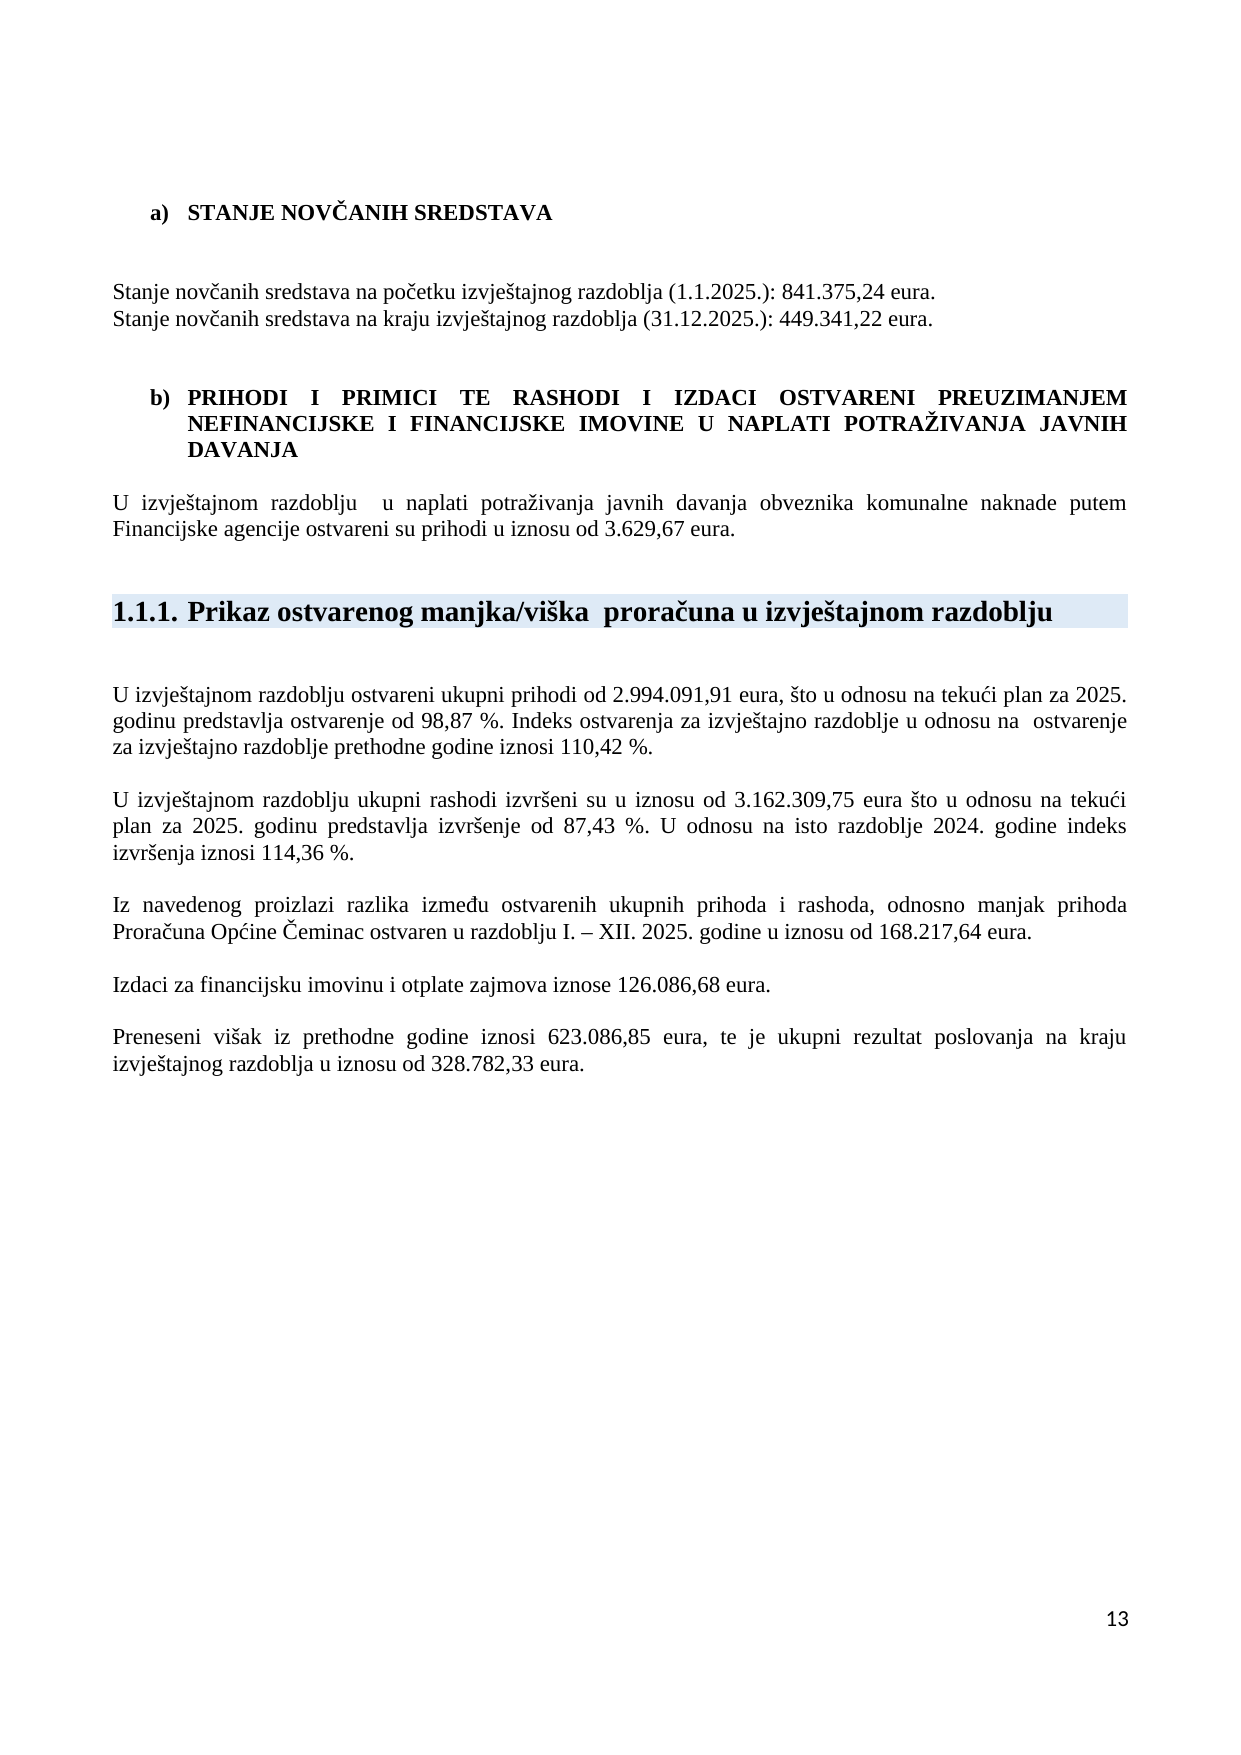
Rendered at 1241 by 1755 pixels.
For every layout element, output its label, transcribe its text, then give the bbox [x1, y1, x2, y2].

list STANJE NOVČANIH SREDSTAVA [150, 199, 1128, 226]
text U izvještajnom razdoblju ostvareni ukupni prihodi od 2.994.091,91 eura, što u odnosu na tekući plan za 2025. godinu predstavlja ostvarenje od 98,87 %. Indeks ostvarenja za izvještajno razdoblje u odnosu na ostvarenje za izvještajno razdoblje prethodne godine iznosi 110,42 %. [112, 681, 1128, 760]
text U izvještajnom razdoblju ukupni rashodi izvršeni su u iznosu od 3.162.309,75 eura što u odnosu na tekući plan za 2025. godinu predstavlja izvršenje od 87,43 %. U odnosu na isto razdoblje 2024. godine indeks izvršenja iznosi 114,36 %. [112, 786, 1128, 865]
text Iz navedenog proizlazi razlika između ostvarenih ukupnih prihoda i rashoda, odnosno manjak prihoda Proračuna Općine Čeminac ostvaren u razdoblju I. – XII. 2025. godine u iznosu od 168.217,64 eura. [112, 892, 1128, 944]
text Izdaci za financijsku imovinu i otplate zajmova iznose 126.086,68 eura. [112, 971, 1128, 997]
text Stanje novčanih sredstava na kraju izvještajnog razdoblja (31.12.2025.): 449.341,22 eura. [112, 304, 1128, 331]
list PRIHODI I PRIMICI TE RASHODI I IZDACI OSTVARENI PREUZIMANJEM NEFINANCIJSKE I FINANCIJSKE IMOVINE U NAPLATI POTRAŽIVANJA JAVNIH DAVANJA [150, 384, 1128, 463]
text Stanje novčanih sredstava na početku izvještajnog razdoblja (1.1.2025.): 841.375,24 eura. [112, 278, 1128, 304]
text Preneseni višak iz prethodne godine iznosi 623.086,85 eura, te je ukupni rezultat poslovanja na kraju izvještajnog razdoblja u iznosu od 328.782,33 eura. [112, 1023, 1128, 1076]
list Prikaz ostvarenog manjka/viška proračuna u izvještajnom razdoblju [112, 594, 1128, 628]
text U izvještajnom razdoblju u naplati potraživanja javnih davanja obveznika komunalne naknade putem Financijske agencije ostvareni su prihodi u iznosu od 3.629,67 eura. [112, 489, 1128, 542]
